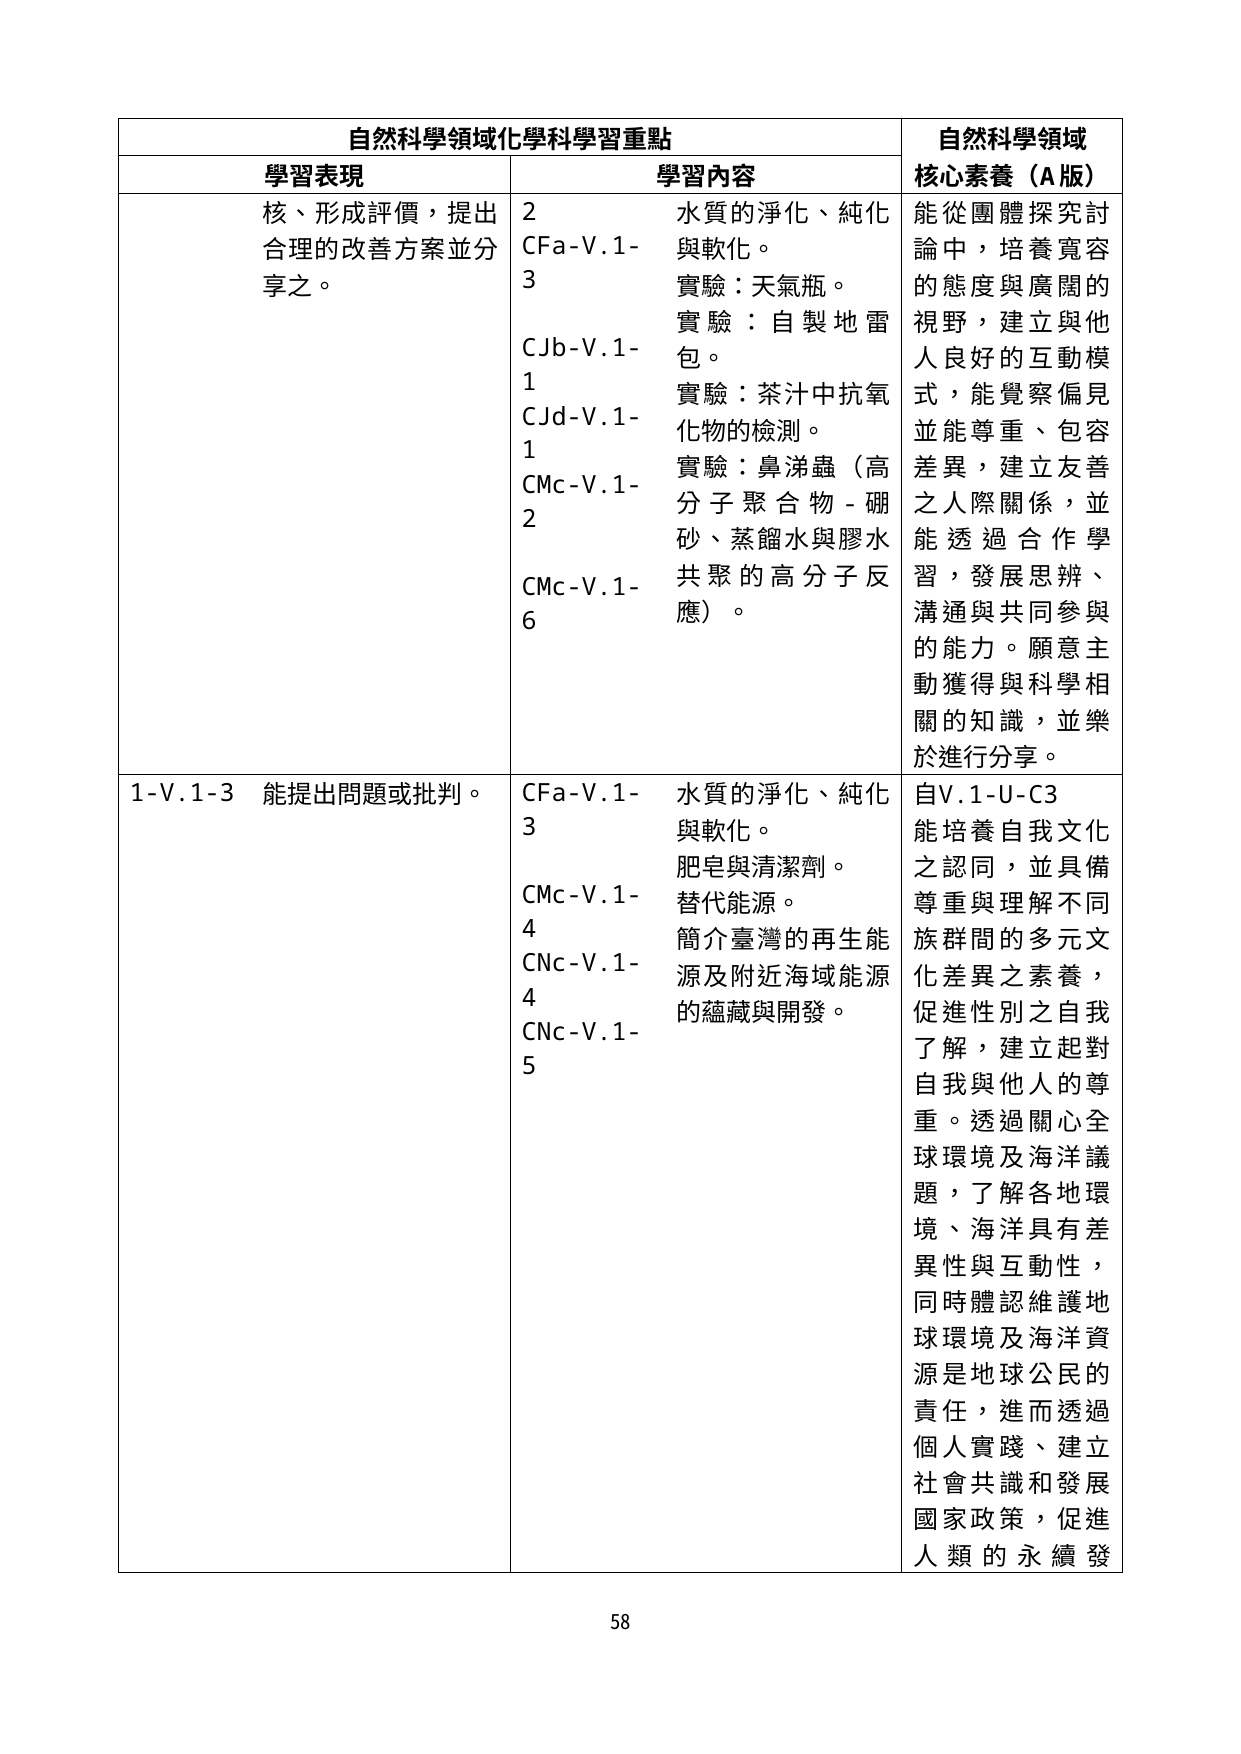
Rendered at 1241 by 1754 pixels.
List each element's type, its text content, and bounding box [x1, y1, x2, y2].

table_cell 能提出問題或批判。 [251, 775, 510, 1572]
table_cell 1-V.1-3 [119, 775, 251, 1572]
table_cell 核、形成評價，提出合理的改善方案並分享之。 [251, 194, 510, 774]
table_cell 水質的淨化、純化與軟化。 肥皂與清潔劑。 替代能源。 簡介臺灣的再生能源及附近海域能源的蘊藏與開發。 [665, 775, 901, 1572]
table_cell CFa-V.1-3 CMc-V.1-4 CNc-V.1-4 CNc-V.1-5 [511, 775, 665, 1572]
table_header 自然科學領域化學科學習重點 [119, 119, 901, 155]
table_header 自然科學領域 核心素養（A版） [902, 119, 1122, 193]
table_cell 學習內容 [511, 156, 901, 193]
table_cell 能從團體探究討論中，培養寬容的態度與廣闊的視野，建立與他人良好的互動模式，能覺察偏見並能尊重、包容差異，建立友善之人際關係，並能透過合作學習，發展思辨、溝通與共同參與的能力。願意主動獲得與科學相關的知識，並樂於進行分享。 [902, 194, 1122, 774]
table_cell 水質的淨化、純化與軟化。 實驗：天氣瓶。 實驗：自製地雷包。 實驗：茶汁中抗氧化物的檢測。 實驗：鼻涕蟲（高分子聚合物-硼砂、蒸餾水與膠水共聚的高分子反應）。 [665, 194, 901, 774]
table_cell 學習表現 [119, 156, 510, 193]
table_cell 自V.1-U-C3 能培養自我文化之認同，並具備尊重與理解不同族群間的多元文化差異之素養，促進性別之自我了解，建立起對自我與他人的尊重。透過關心全球環境及海洋議題，了解各地環境、海洋具有差異性與互動性，同時體認維護地球環境及海洋資源是地球公民的責任，進而透過個人實踐、建立社會共識和發展國家政策，促進人類的永續發 [902, 775, 1122, 1572]
table_cell [119, 194, 251, 774]
table_cell 2 CFa-V.1-3 CJb-V.1-1 CJd-V.1-1 CMc-V.1-2 CMc-V.1-6 [511, 194, 665, 774]
